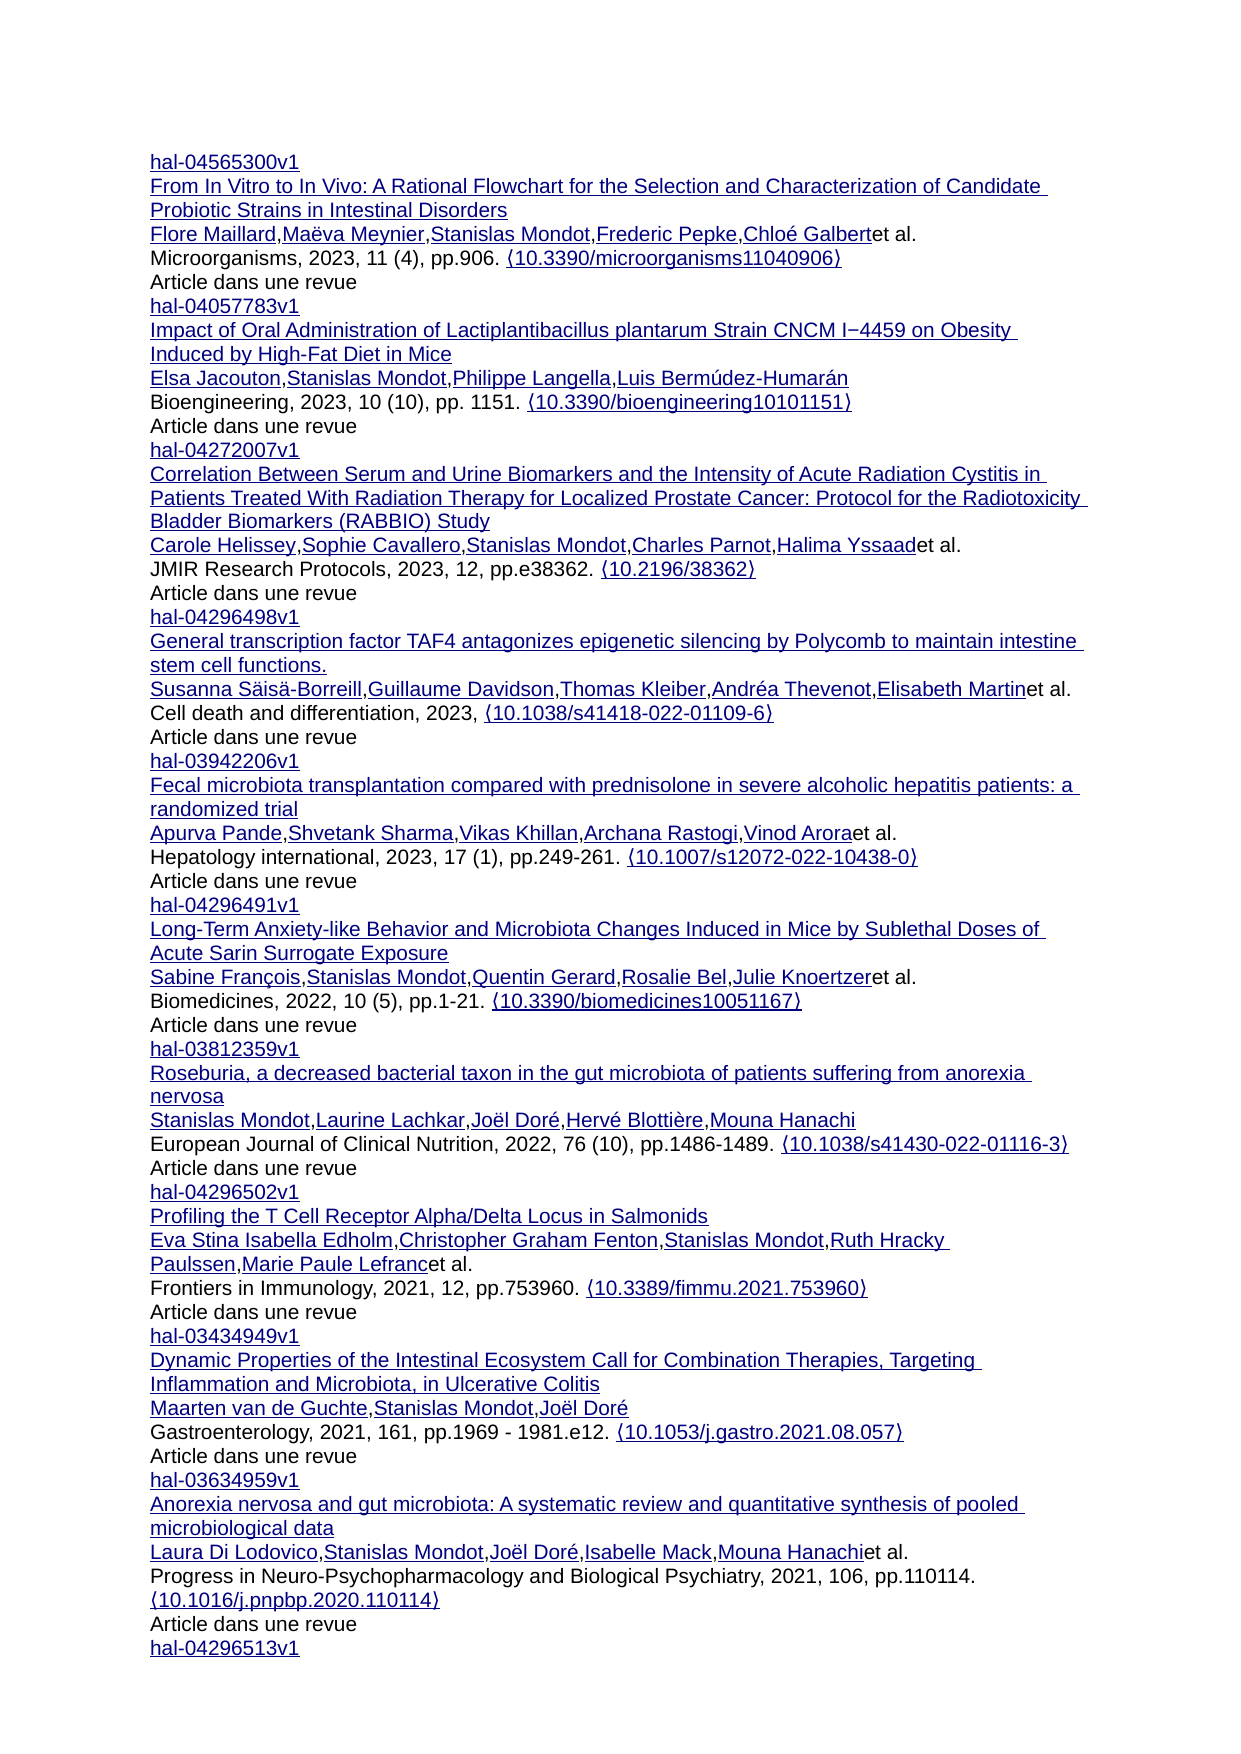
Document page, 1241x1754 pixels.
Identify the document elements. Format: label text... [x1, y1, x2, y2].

table_cell hal-04565300v1 [150, 150, 1090, 174]
table_cell Long-Term Anxiety-like Behavior and Microbiota Changes Induced in Mice by Sublethal Doses of Acute Sarin Surrogate Exposure Sabine François,Stanislas Mondot,Quentin Gerard,Rosalie Bel,Julie Knoertzeret al. Biomedicines, 2022, 10 (5), pp.1-21. ⟨10.3390/biomedicines10051167⟩ Article dans une revue hal-03812359v1 [150, 917, 1090, 1060]
table_cell Dynamic Properties of the Intestinal Ecosystem Call for Combination Therapies, Targeting Inflammation and Microbiota, in Ulcerative Colitis Maarten van de Guchte,Stanislas Mondot,Joël Doré Gastroenterology, 2021, 161, pp.1969 - 1981.e12. ⟨10.1053/j.gastro.2021.08.057⟩ Article dans une revue hal-03634959v1 [150, 1348, 1090, 1492]
table_cell Impact of Oral Administration of Lactiplantibacillus plantarum Strain CNCM I−4459 on Obesity Induced by High-Fat Diet in Mice Elsa Jacouton,Stanislas Mondot,Philippe Langella,Luis Bermúdez-Humarán Bioengineering, 2023, 10 (10), pp. 1151. ⟨10.3390/bioengineering10101151⟩ Article dans une revue hal-04272007v1 [150, 318, 1090, 461]
table_cell Roseburia, a decreased bacterial taxon in the gut microbiota of patients suffering from anorexia nervosa Stanislas Mondot,Laurine Lachkar,Joël Doré,Hervé Blottière,Mouna Hanachi European Journal of Clinical Nutrition, 2022, 76 (10), pp.1486-1489. ⟨10.1038/s41430-022-01116-3⟩ Article dans une revue hal-04296502v1 [150, 1060, 1090, 1204]
table_cell General transcription factor TAF4 antagonizes epigenetic silencing by Polycomb to maintain intestine stem cell functions. Susanna Säisä-Borreill,Guillaume Davidson,Thomas Kleiber,Andréa Thevenot,Elisabeth Martinet al. Cell death and differentiation, 2023, ⟨10.1038/s41418-022-01109-6⟩ Article dans une revue hal-03942206v1 [150, 629, 1090, 773]
table_cell Profiling the T Cell Receptor Alpha/Delta Locus in Salmonids Eva Stina Isabella Edholm,Christopher Graham Fenton,Stanislas Mondot,Ruth Hracky Paulssen,Marie Paule Lefrancet al. Frontiers in Immunology, 2021, 12, pp.753960. ⟨10.3389/fimmu.2021.753960⟩ Article dans une revue hal-03434949v1 [150, 1204, 1090, 1348]
table_cell Fecal microbiota transplantation compared with prednisolone in severe alcoholic hepatitis patients: a randomized trial Apurva Pande,Shvetank Sharma,Vikas Khillan,Archana Rastogi,Vinod Aroraet al. Hepatology international, 2023, 17 (1), pp.249-261. ⟨10.1007/s12072-022-10438-0⟩ Article dans une revue hal-04296491v1 [150, 773, 1090, 917]
table_cell Anorexia nervosa and gut microbiota: A systematic review and quantitative synthesis of pooled microbiological data Laura Di Lodovico,Stanislas Mondot,Joël Doré,Isabelle Mack,Mouna Hanachiet al. Progress in Neuro-Psychopharmacology and Biological Psychiatry, 2021, 106, pp.110114. ⟨10.1016/j.pnpbp.2020.110114⟩ Article dans une revue hal-04296513v1 [150, 1492, 1090, 1659]
table_cell From In Vitro to In Vivo: A Rational Flowchart for the Selection and Characterization of Candidate Probiotic Strains in Intestinal Disorders Flore Maillard,Maëva Meynier,Stanislas Mondot,Frederic Pepke,Chloé Galbertet al. Microorganisms, 2023, 11 (4), pp.906. ⟨10.3390/microorganisms11040906⟩ Article dans une revue hal-04057783v1 [150, 174, 1090, 318]
table_cell Correlation Between Serum and Urine Biomarkers and the Intensity of Acute Radiation Cystitis in Patients Treated With Radiation Therapy for Localized Prostate Cancer: Protocol for the Radiotoxicity Bladder Biomarkers (RABBIO) Study Carole Helissey,Sophie Cavallero,Stanislas Mondot,Charles Parnot,Halima Yssaadet al. JMIR Research Protocols, 2023, 12, pp.e38362. ⟨10.2196/38362⟩ Article dans une revue hal-04296498v1 [150, 461, 1090, 629]
